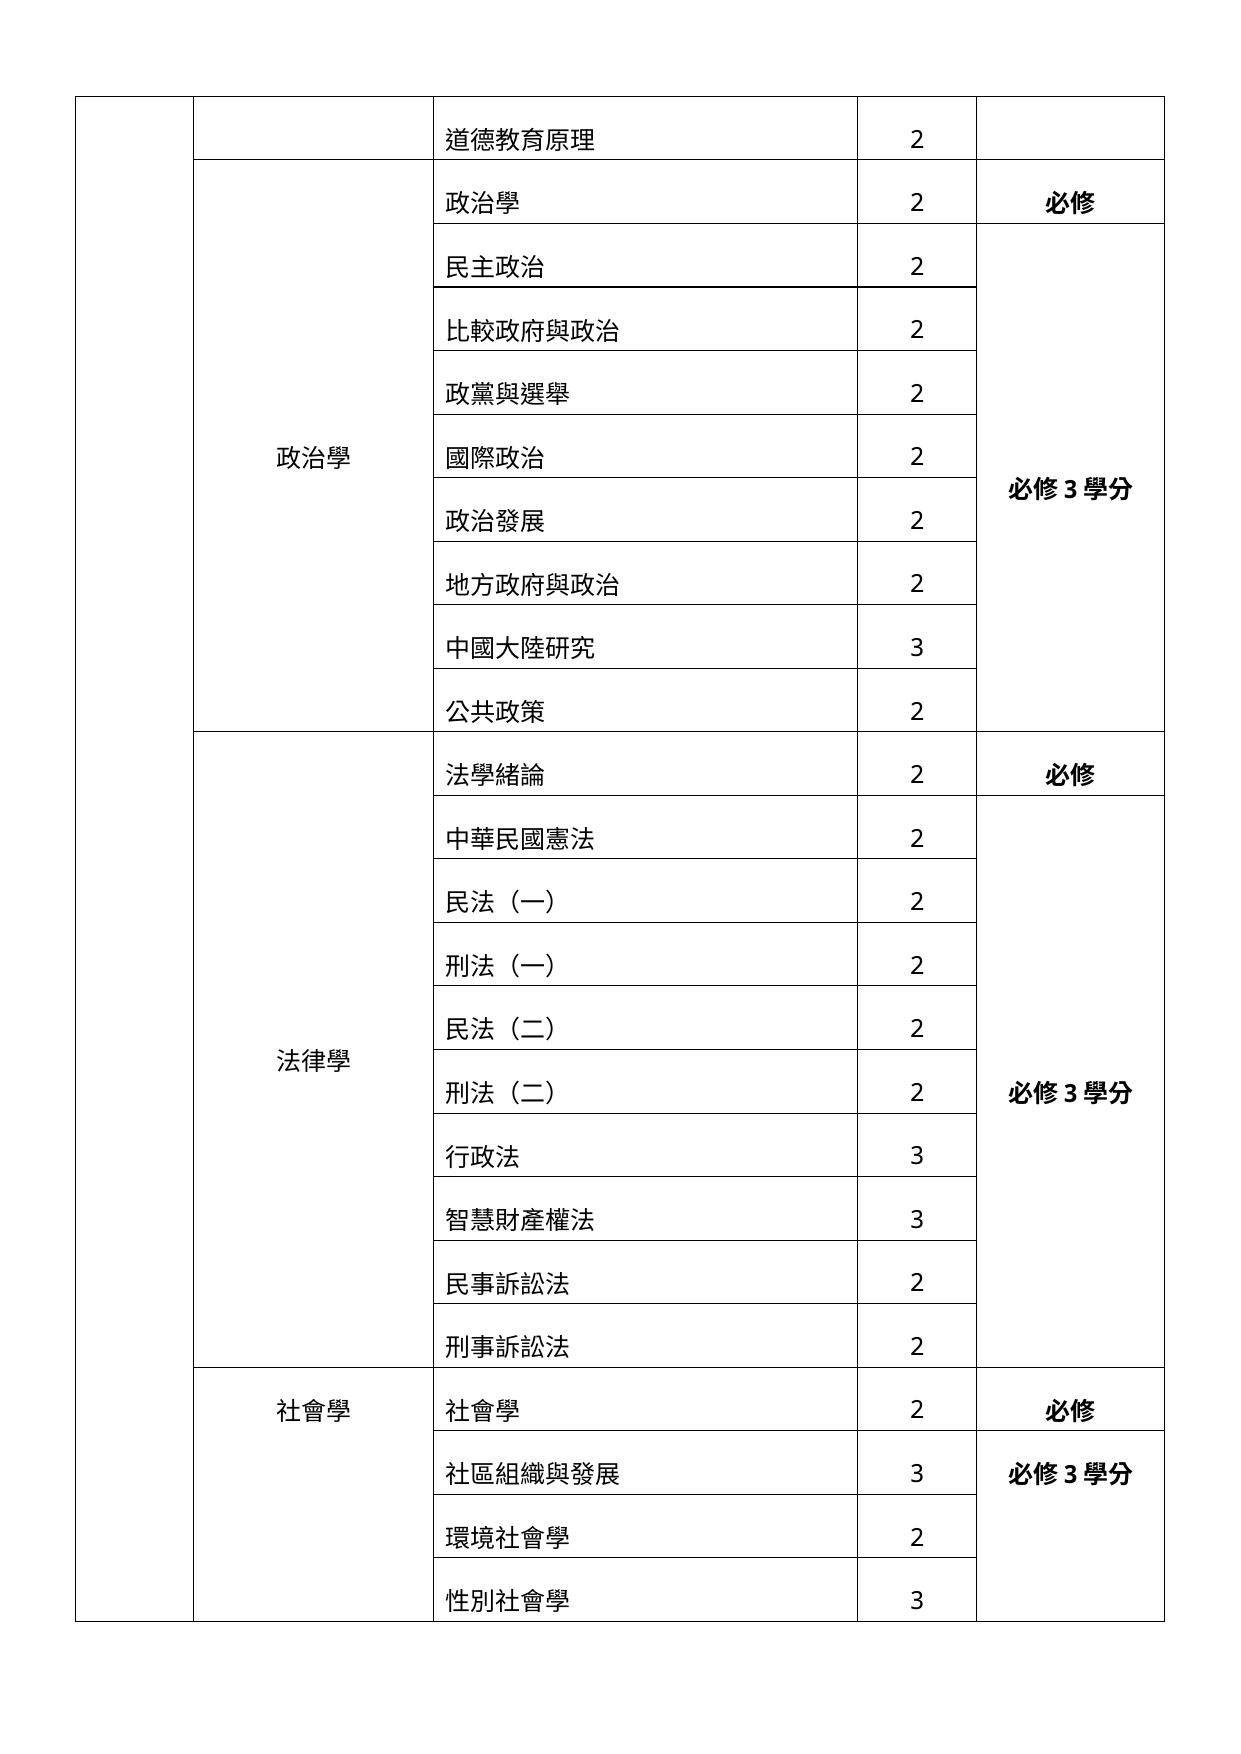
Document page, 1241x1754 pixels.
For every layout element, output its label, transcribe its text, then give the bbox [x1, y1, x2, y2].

table_cell 政治學 [434, 160, 857, 223]
table_cell 2 [858, 1368, 976, 1430]
table_cell 2 [858, 1241, 976, 1303]
table_cell 行政法 [434, 1114, 857, 1176]
table_cell 2 [858, 859, 976, 922]
table_cell 2 [858, 669, 976, 731]
table_cell 刑法（二） [434, 1050, 857, 1112]
table_cell 社會學 [194, 1368, 433, 1621]
table_cell 3 [858, 1431, 976, 1494]
table_cell 民法（一） [434, 859, 857, 922]
table_cell 國際政治 [434, 415, 857, 477]
table_cell 2 [858, 224, 976, 286]
table_cell 民法（二） [434, 986, 857, 1049]
table_cell 2 [858, 97, 976, 159]
table_cell 2 [858, 288, 976, 350]
table_cell 2 [858, 542, 976, 604]
table_cell 民事訴訟法 [434, 1241, 857, 1303]
table_cell 法學緒論 [434, 732, 857, 795]
table_cell 刑法（一） [434, 923, 857, 985]
table_cell 必修3學分 [977, 224, 1164, 731]
table_cell 2 [858, 796, 976, 858]
table_cell 2 [858, 160, 976, 223]
table_cell 民主政治 [434, 224, 857, 286]
table_cell 政治學 [194, 160, 433, 731]
table_cell 必修 [977, 1368, 1164, 1430]
table_cell 政黨與選舉 [434, 351, 857, 413]
table_cell [194, 97, 433, 159]
table_cell 性別社會學 [434, 1558, 857, 1621]
table_cell 3 [858, 605, 976, 668]
table_cell 中國大陸研究 [434, 605, 857, 668]
table_cell 2 [858, 415, 976, 477]
table_cell 中華民國憲法 [434, 796, 857, 858]
table_cell 社區組織與發展 [434, 1431, 857, 1494]
table_cell 環境社會學 [434, 1495, 857, 1557]
table_cell 社會學 [434, 1368, 857, 1430]
table_cell 2 [858, 923, 976, 985]
table_cell 地方政府與政治 [434, 542, 857, 604]
table_cell 2 [858, 1304, 976, 1367]
table_cell 必修3學分 [977, 1431, 1164, 1621]
table_cell 2 [858, 1495, 976, 1557]
table_cell [76, 97, 193, 1621]
table_cell 2 [858, 732, 976, 795]
table_cell 必修 [977, 160, 1164, 223]
table_cell 必修 [977, 732, 1164, 795]
table_cell 2 [858, 478, 976, 541]
table_cell 比較政府與政治 [434, 288, 857, 350]
table_cell 3 [858, 1114, 976, 1176]
table_cell 2 [858, 351, 976, 413]
table_cell 3 [858, 1177, 976, 1239]
table_cell [977, 97, 1164, 159]
table_cell 法律學 [194, 732, 433, 1367]
table_cell 刑事訴訟法 [434, 1304, 857, 1367]
table_cell 政治發展 [434, 478, 857, 541]
table_cell 必修3學分 [977, 796, 1164, 1367]
table_cell 2 [858, 986, 976, 1049]
table_cell 2 [858, 1050, 976, 1112]
table_cell 智慧財產權法 [434, 1177, 857, 1239]
table_cell 道德教育原理 [434, 97, 857, 159]
table_cell 3 [858, 1558, 976, 1621]
table_cell 公共政策 [434, 669, 857, 731]
